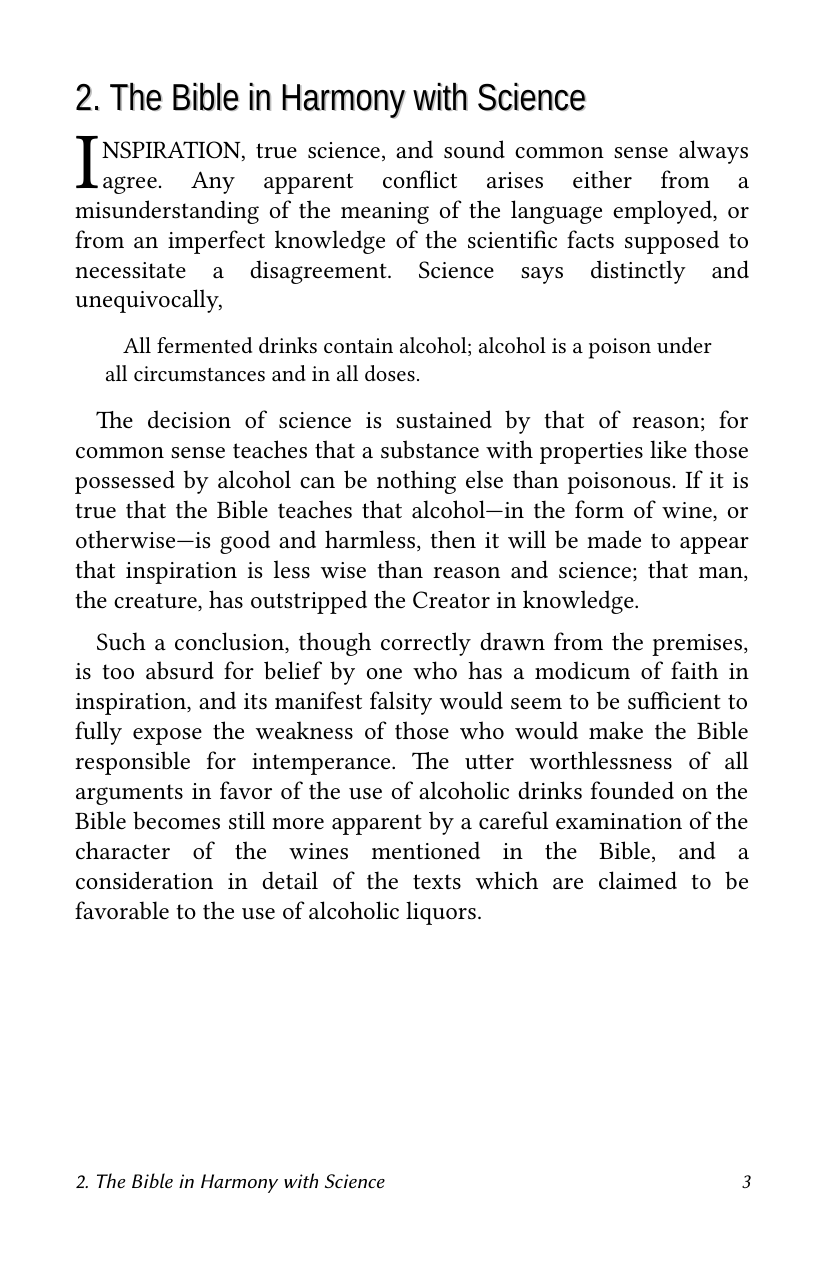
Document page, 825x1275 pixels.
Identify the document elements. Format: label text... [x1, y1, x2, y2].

title The Bible in Harmony with Science [75, 75, 750, 118]
text The decision of science is sustained by that of reason; for common sense teaches that a substance with properties like those possessed by alcohol can be nothing else than poisonous. If it is true that the Bible teaches that alcohol—in the form of wine, or otherwise—is good and harmless, then it will be made to appear that inspiration is less wise than reason and science; that man, the creature, has outstripped the Creator in knowledge. [75, 406, 750, 614]
text All fermented drinks contain alcohol; alcohol is a poison under all circumstances and in all doses. [105, 333, 720, 387]
text Such a conclusion, though correctly drawn from the premises, is too absurd for belief by one who has a modicum of faith in inspiration, and its manifest falsity would seem to be sufficient to fully expose the weakness of those who would make the Bible responsible for intemperance. The utter worthlessness of all arguments in favor of the use of alcoholic drinks founded on the Bible becomes still more apparent by a careful examination of the character of the wines mentioned in the Bible, and a consideration in detail of the texts which are claimed to be favorable to the use of alcoholic liquors. [75, 628, 750, 925]
text INSPIRATION, true science, and sound common sense always agree. Any apparent conflict arises either from a misunderstanding of the meaning of the language employed, or from an imperfect knowledge of the scientific facts supposed to necessitate a disagreement. Science says distinctly and unequivocally, [75, 136, 750, 314]
